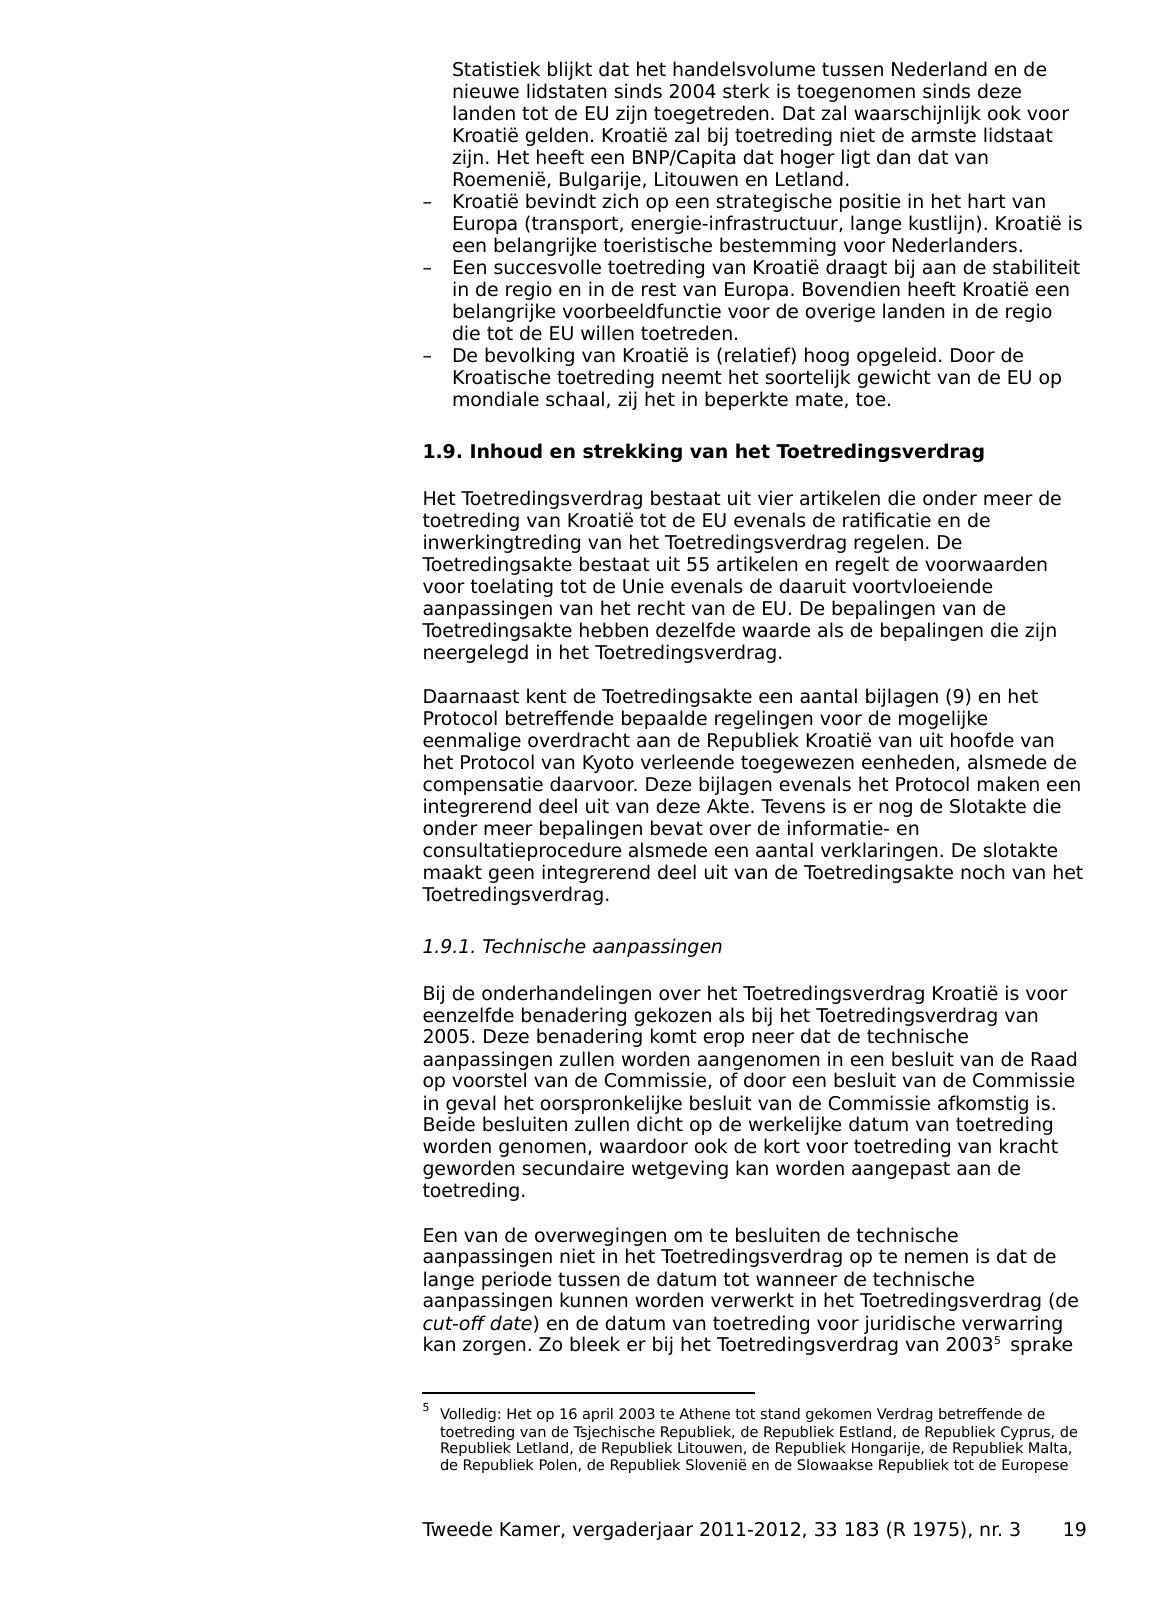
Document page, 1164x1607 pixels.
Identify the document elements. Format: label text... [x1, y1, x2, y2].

text Bij de onderhandelingen over het Toetredingsverdrag Kroatië is voor eenzelfde benadering gekozen als bij het Toetredingsverdrag van 2005. Deze benadering komt erop neer dat de technische aanpassingen zullen worden aangenomen in een besluit van de Raad op voorstel van de Commissie, of door een besluit van de Commissie in geval het oorspronkelijke besluit van de Commissie afkomstig is. Beide besluiten zullen dicht op de werkelijke datum van toetreding worden genomen, waardoor ook de kort voor toetreding van kracht geworden secundaire wetgeving kan worden aangepast aan de toetreding. [422, 982, 1087, 1202]
text – Kroatië bevindt zich op een strategische positie in het hart van Europa (transport, energie-infrastructuur, lange kustlijn). Kroatië is een belangrijke toeristische bestemming voor Nederlanders. [422, 191, 1087, 257]
text – Een succesvolle toetreding van Kroatië draagt bij aan de stabiliteit in de regio en in de rest van Europa. Bovendien heeft Kroatië een belangrijke voorbeeldfunctie voor de overige landen in de regio die tot de EU willen toetreden. [422, 257, 1087, 345]
text Daarnaast kent de Toetredingsakte een aantal bijlagen (9) en het Protocol betreffende bepaalde regelingen voor de mogelijke eenmalige overdracht aan de Republiek Kroatië van uit hoofde van het Protocol van Kyoto verleende toegewezen eenheden, alsmede de compensatie daarvoor. Deze bijlagen evenals het Protocol maken een integrerend deel uit van deze Akte. Tevens is er nog de Slotakte die onder meer bepalingen bevat over de informatie- en consultatieprocedure alsmede een aantal verklaringen. De slotakte maakt geen integrerend deel uit van de Toetredingsakte noch van het Toetredingsverdrag. [422, 686, 1087, 906]
text – De bevolking van Kroatië is (relatief) hoog opgeleid. Door de Kroatische toetreding neemt het soortelijk gewicht van de EU op mondiale schaal, zij het in beperkte mate, toe. [422, 345, 1087, 411]
text Volledig: Het op 16 april 2003 te Athene tot stand gekomen Verdrag betreffende de toetreding van de Tsjechische Republiek, de Republiek Estland, de Republiek Cyprus, de Republiek Letland, de Republiek Litouwen, de Republiek Hongarije, de Republiek Malta, de Republiek Polen, de Republiek Slovenië en de Slowaakse Republiek tot de Europese [422, 1402, 1087, 1474]
text Het Toetredingsverdrag bestaat uit vier artikelen die onder meer de toetreding van Kroatië tot de EU evenals de ratificatie en de inwerkingtreding van het Toetredingsverdrag regelen. De Toetredingsakte bestaat uit 55 artikelen en regelt de voorwaarden voor toelating tot de Unie evenals de daaruit voortvloeiende aanpassingen van het recht van de EU. De bepalingen van de Toetredingsakte hebben dezelfde waarde als de bepalingen die zijn neergelegd in het Toetredingsverdrag. [422, 488, 1087, 663]
subtitle 1.9.1. Technische aanpassingen [422, 936, 1087, 957]
subtitle 1.9. Inhoud en strekking van het Toetredingsverdrag [422, 441, 1087, 463]
text Statistiek blijkt dat het handelsvolume tussen Nederland en de nieuwe lidstaten sinds 2004 sterk is toegenomen sinds deze landen tot de EU zijn toegetreden. Dat zal waarschijnlijk ook voor Kroatië gelden. Kroatië zal bij toetreding niet de armste lidstaat zijn. Het heeft een BNP/Capita dat hoger ligt dan dat van Roemenië, Bulgarije, Litouwen en Letland. [422, 59, 1087, 191]
text Een van de overwegingen om te besluiten de technische aanpassingen niet in het Toetredingsverdrag op te nemen is dat de lange periode tussen de datum tot wanneer de technische aanpassingen kunnen worden verwerkt in het Toetredingsverdrag (de cut-off date) en de datum van toetreding voor juridische verwarring kan zorgen. Zo bleek er bij het Toetredingsverdrag van 2003 sprake van conflicterende aanpassingen. Daarnaast betreft de aan te passen regelgeving secundair recht. Het is logisch dat ook de technische aanpassingen daarvan worden beschouwd als secundair recht. Door deze aanpassingen buiten het Toetredingsverdrag te houden wordt voorkomen dat deze technische aanpassingen door opname in een aan de Toetredingsakte gehechte bijlage verheven worden tot primair recht. [422, 1224, 1087, 1356]
